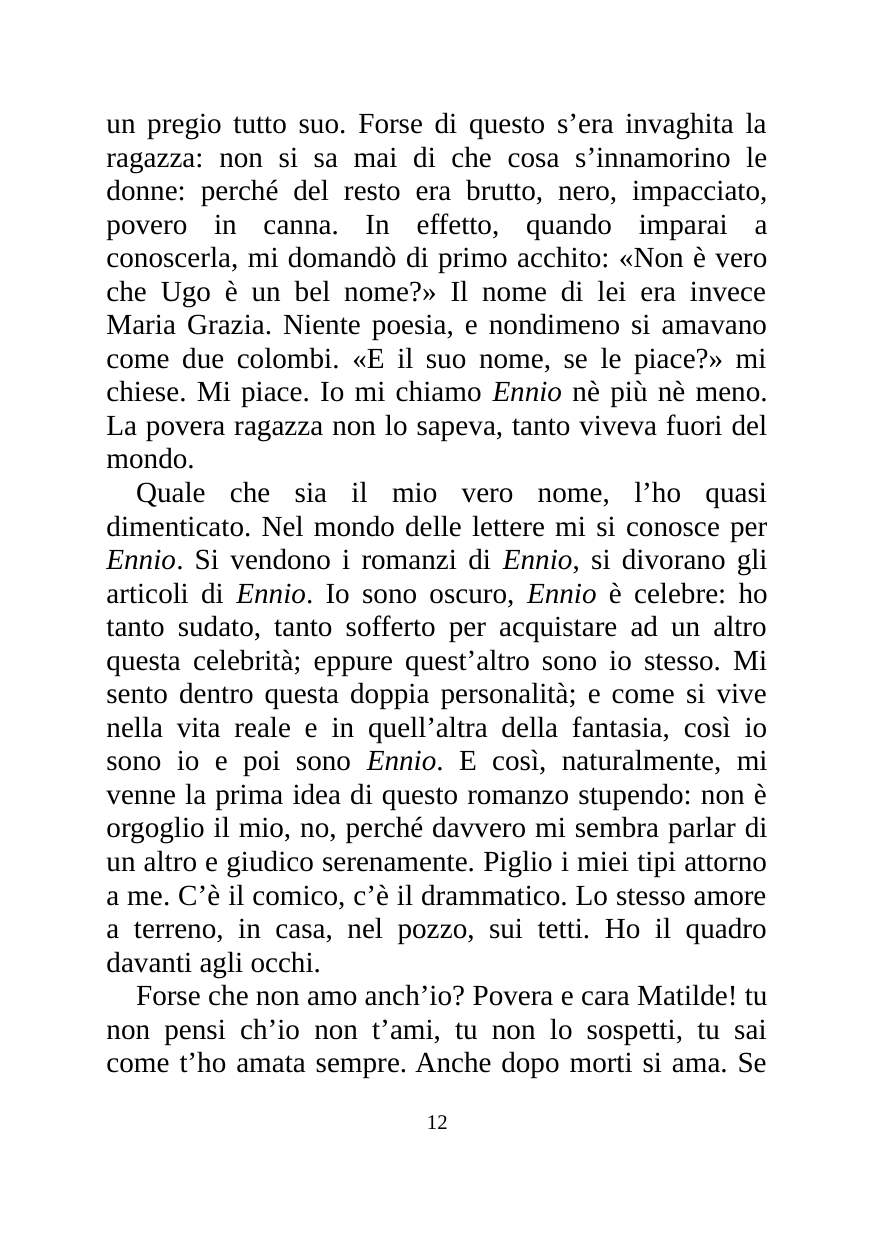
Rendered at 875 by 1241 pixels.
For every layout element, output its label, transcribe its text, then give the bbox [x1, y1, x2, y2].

text Forse che non amo anch’io? Povera e cara Matilde! tu non pensi ch’io non t’ami, tu non lo sospetti, tu sai come t’ho amata sempre. Anche dopo morti si ama. Se [106, 978, 768, 1079]
text un pregio tutto suo. Forse di questo s’era invaghita la ragazza: non si sa mai di che cosa s’innamorino le donne: perché del resto era brutto, nero, impacciato, povero in canna. In effetto, quando imparai a conoscerla, mi domandò di primo acchito: «Non è vero che Ugo è un bel nome?» Il nome di lei era invece Maria Grazia. Niente poesia, e nondimeno si amavano come due colombi. «E il suo nome, se le piace?» mi chiese. Mi piace. Io mi chiamo Ennio nè più nè meno. La povera ragazza non lo sapeva, tanto viveva fuori del mondo. [106, 106, 768, 475]
text Quale che sia il mio vero nome, l’ho quasi dimenticato. Nel mondo delle lettere mi si conosce per Ennio. Si vendono i romanzi di Ennio, si divorano gli articoli di Ennio. Io sono oscuro, Ennio è celebre: ho tanto sudato, tanto sofferto per acquistare ad un altro questa celebrità; eppure quest’altro sono io stesso. Mi sento dentro questa doppia personalità; e come si vive nella vita reale e in quell’altra della fantasia, così io sono io e poi sono Ennio. E così, naturalmente, mi venne la prima idea di questo romanzo stupendo: non è orgoglio il mio, no, perché davvero mi sembra parlar di un altro e giudico serenamente. Piglio i miei tipi attorno a me. C’è il comico, c’è il drammatico. Lo stesso amore a terreno, in casa, nel pozzo, sui tetti. Ho il quadro davanti agli occhi. [106, 475, 768, 978]
